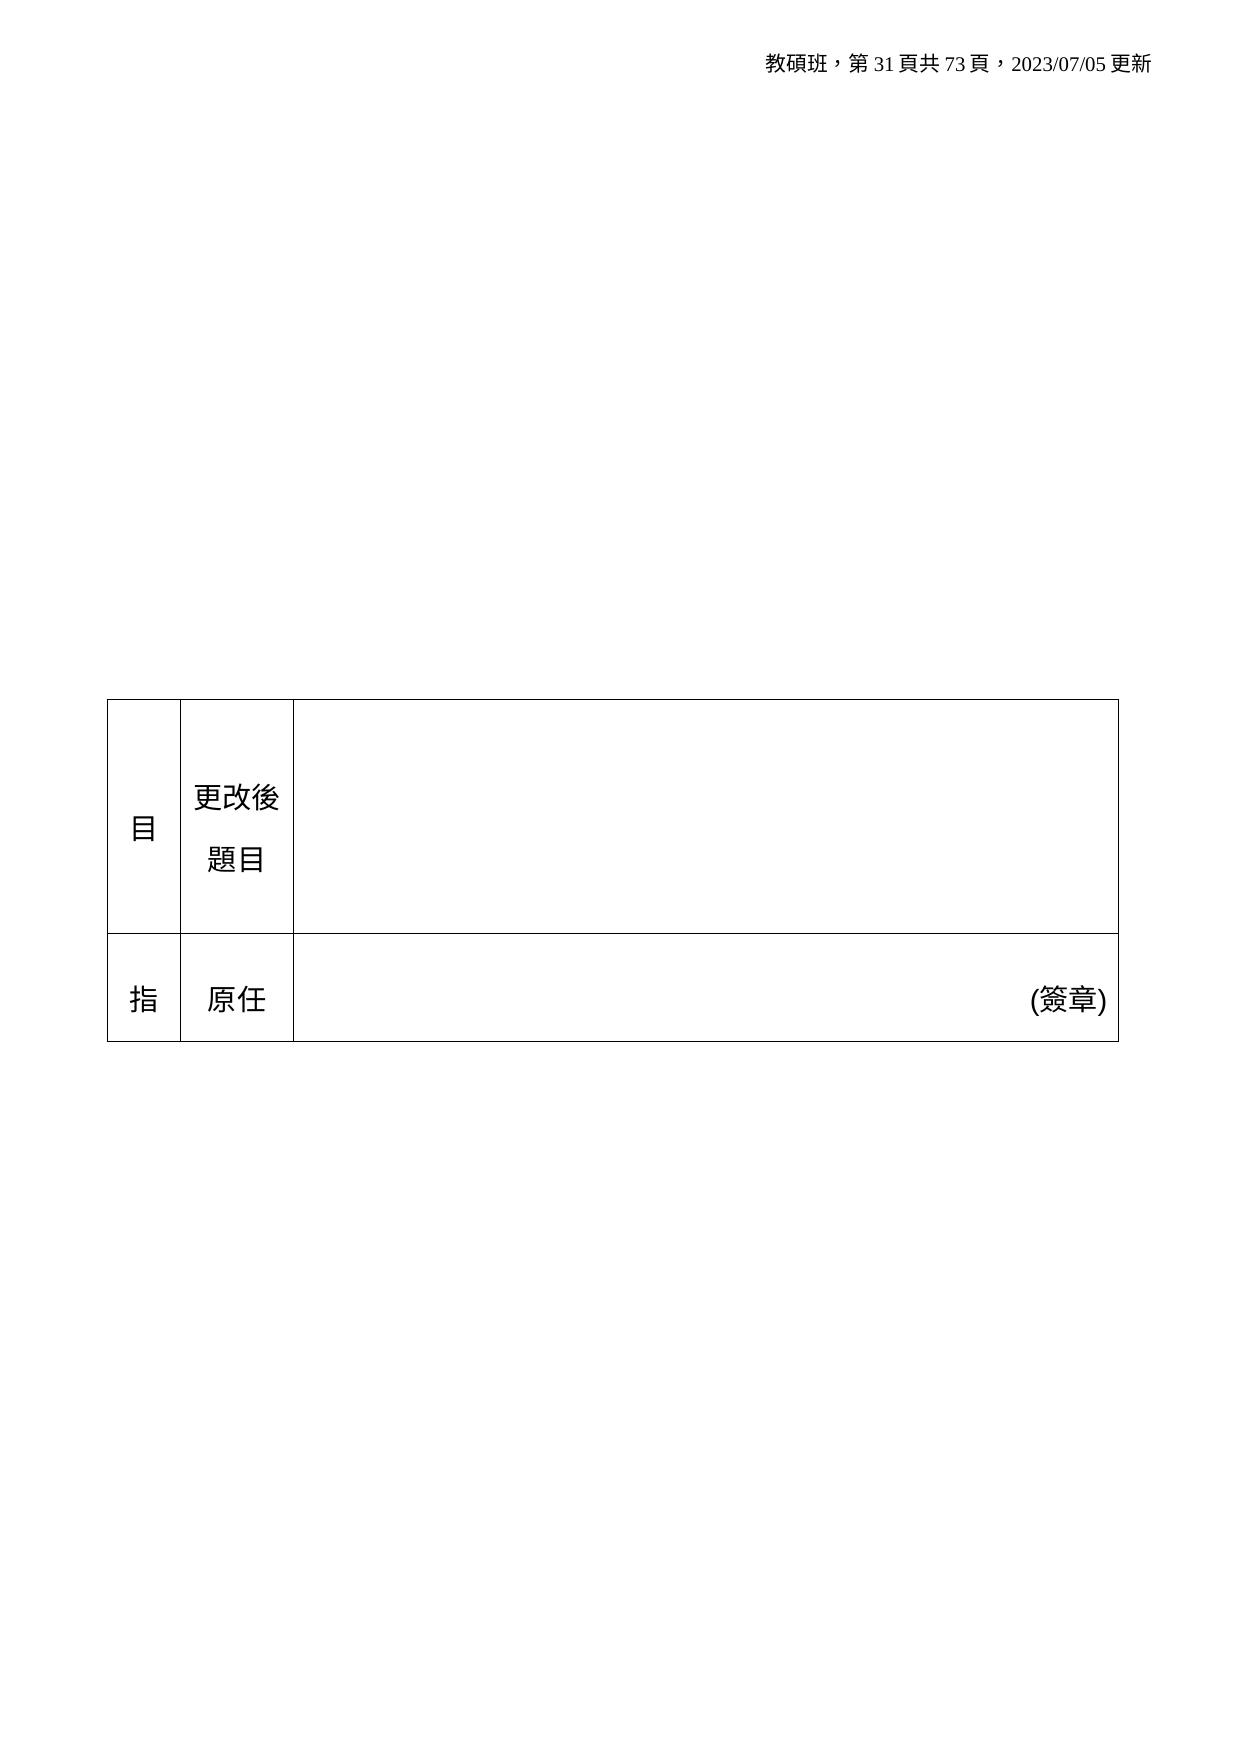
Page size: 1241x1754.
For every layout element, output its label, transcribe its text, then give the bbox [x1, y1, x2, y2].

table_cell 更改後題目 [181, 700, 293, 933]
table_cell 指 [108, 934, 180, 1041]
table_cell 目 [108, 700, 180, 933]
table_cell [294, 700, 1118, 933]
table_cell 原任 [181, 934, 293, 1041]
table_cell (簽章) [294, 934, 1118, 1041]
